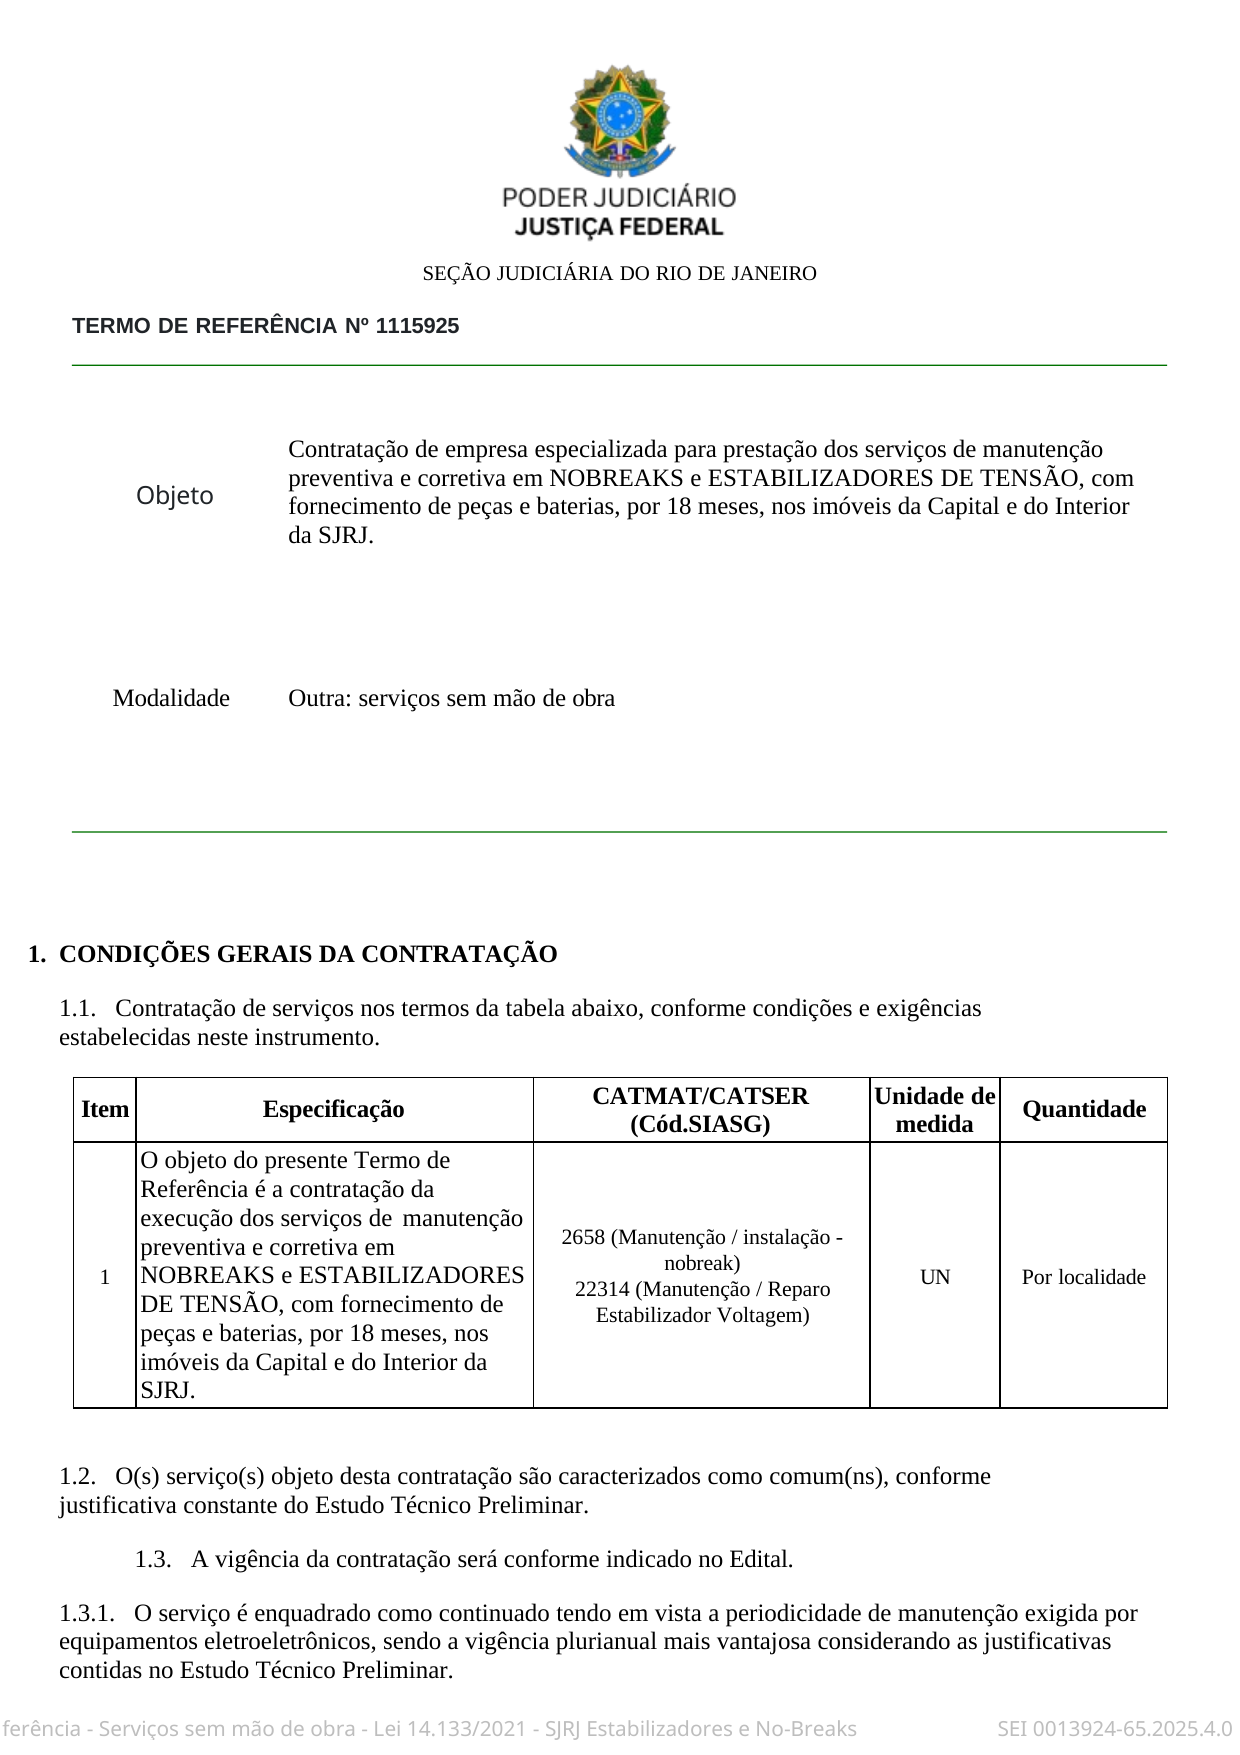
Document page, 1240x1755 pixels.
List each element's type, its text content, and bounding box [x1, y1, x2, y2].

list O(s) serviço(s) objeto desta contratação são caracterizados como comum(ns), conforme justificativa constante do Estudo Técnico Preliminar. [59, 1461, 1067, 1519]
text Objeto [136, 477, 273, 512]
table_cell O objeto do presente Termo de Referência é a contratação da execução dos serviços de manutenção preventiva e corretiva em NOBREAKS e ESTABILIZADORES DE TENSÃO, com fornecimento de peças e baterias, por 18 meses, nos imóveis da Capital e do Interior da SJRJ. [137, 1143, 533, 1407]
table_cell 1 [74, 1143, 135, 1407]
text [72, 643, 273, 752]
text [72, 420, 273, 565]
list O serviço é enquadrado como continuado tendo em vista a periodicidade de manutenção exigida por equipamentos eletroeletrônicos, sendo a vigência plurianual mais vantajosa considerando as justificativas contidas no Estudo Técnico Preliminar. [59, 1598, 1157, 1684]
table_cell 2658 (Manutenção / instalação - nobreak) 22314 (Manutenção / Reparo Estabilizador Voltagem) [534, 1143, 869, 1407]
table_header Quantidade [1001, 1078, 1167, 1141]
list A vigência da contratação será conforme indicado no Edital. [134, 1544, 1181, 1573]
table_cell UN [871, 1143, 999, 1407]
table_cell Por localidade [1001, 1143, 1167, 1407]
list Contratação de serviços nos termos da tabela abaixo, conforme condições e exigências estabelecidas neste instrumento. [59, 993, 1057, 1051]
text Modalidade [112, 683, 273, 711]
text Outra: serviços sem mão de obra [288, 683, 1181, 711]
table_header Especificação [137, 1078, 533, 1141]
text TERMO DE REFERÊNCIA Nº 1115925 [72, 313, 1181, 338]
text SEÇÃO JUDICIÁRIA DO RIO DE JANEIRO [280, 261, 960, 285]
table_header Item [74, 1078, 135, 1141]
list CONDIÇÕES GERAIS DA CONTRATAÇÃO [28, 939, 1181, 968]
table_header CATMAT/CATSER (Cód.SIASG) [534, 1078, 869, 1141]
table_header Unidade de medida [871, 1078, 999, 1141]
text Contratação de empresa especializada para prestação dos serviços de manutenção preventiva e corretiva em NOBREAKS e ESTABILIZADORES DE TENSÃO, com fornecimento de peças e baterias, por 18 meses, nos imóveis da Capital e do Interior da SJRJ. [288, 434, 1151, 549]
